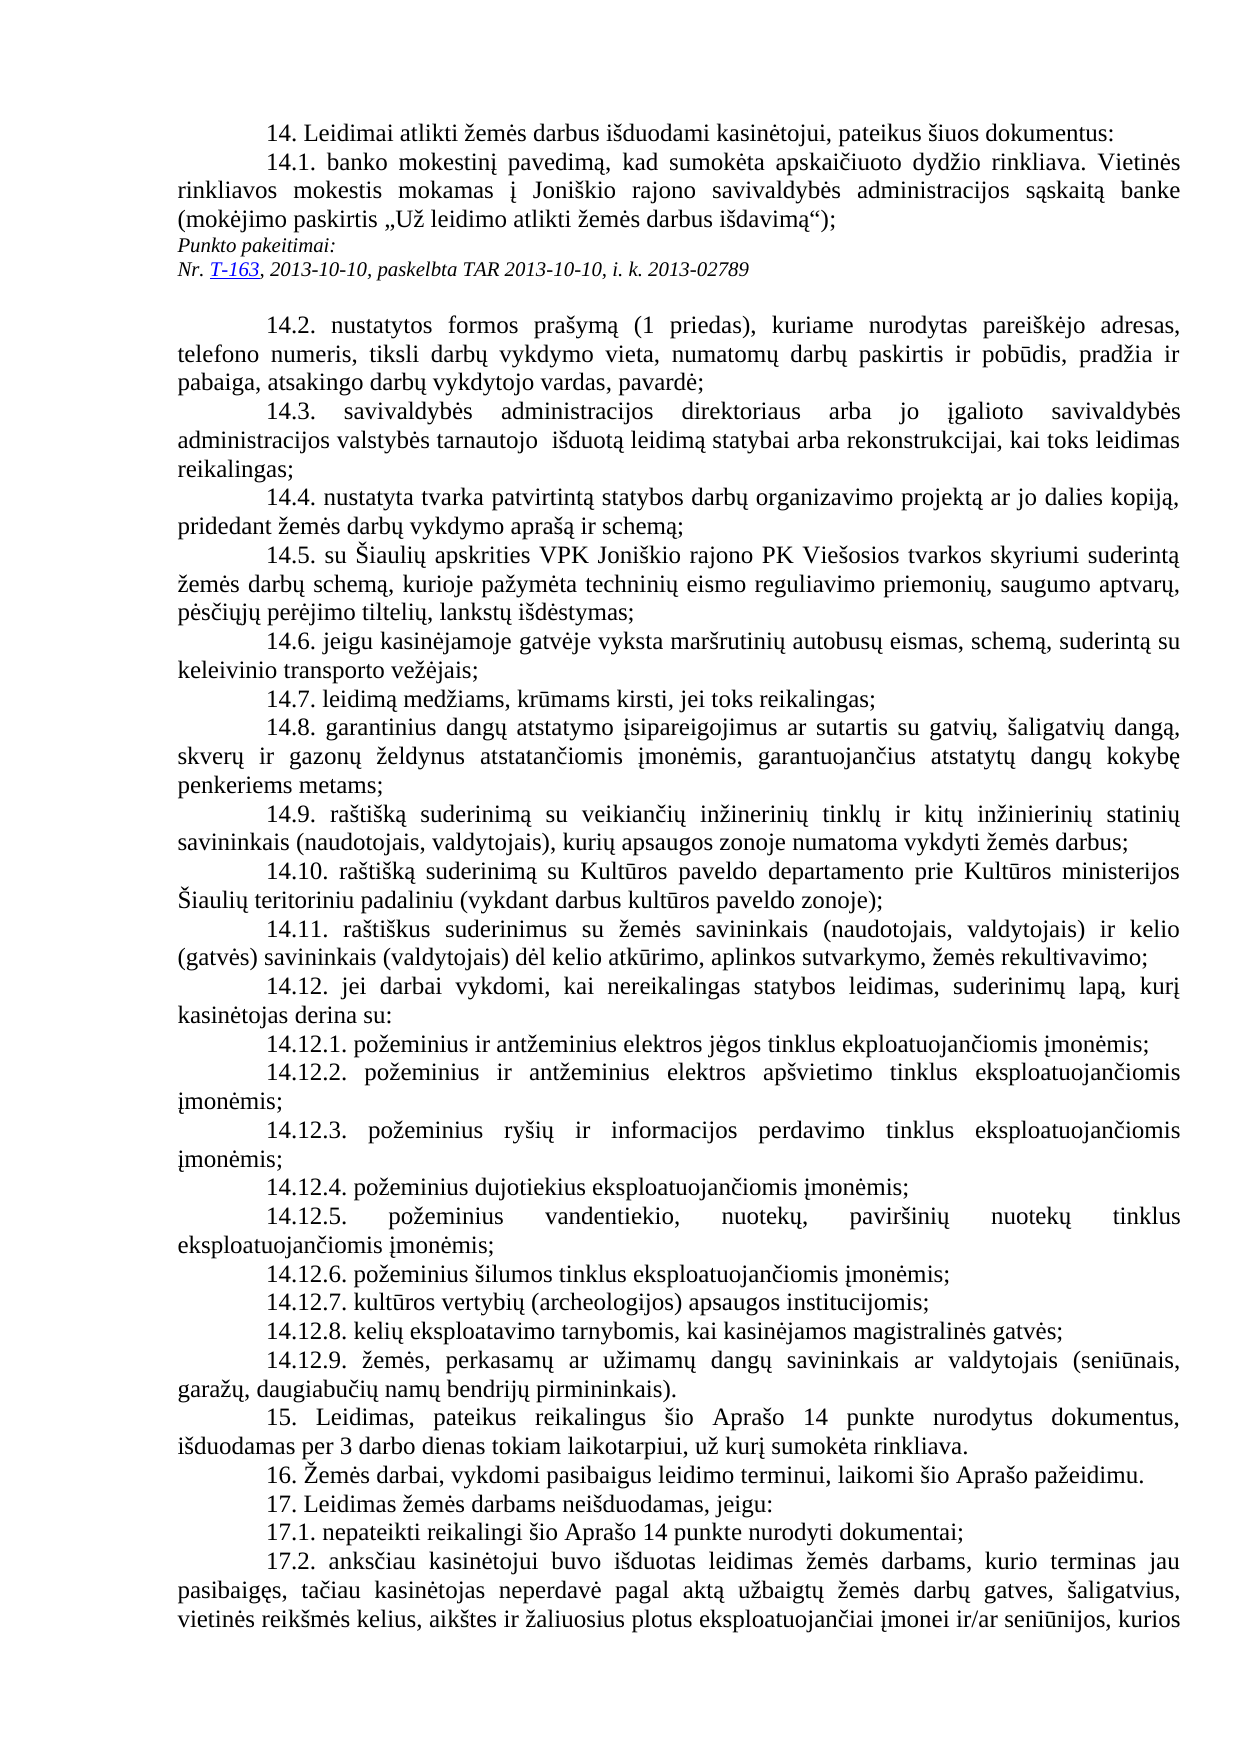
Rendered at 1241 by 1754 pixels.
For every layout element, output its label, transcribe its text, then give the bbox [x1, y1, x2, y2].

text 14.12.1. požeminius ir antžeminius elektros jėgos tinklus ekploatuojančiomis įmonėmis; [177, 1029, 1181, 1057]
text 14.12.3. požeminius ryšių ir informacijos perdavimo tinklus eksploatuojančiomis įmonėmis; [177, 1115, 1181, 1172]
text 14.12. jei darbai vykdomi, kai nereikalingas statybos leidimas, suderinimų lapą, kurį kasinėtojas derina su: [177, 971, 1181, 1029]
text 14.8. garantinius dangų atstatymo įsipareigojimus ar sutartis su gatvių, šaligatvių dangą, skverų ir gazonų želdynus atstatančiomis įmonėmis, garantuojančius atstatytų dangų kokybę penkeriems metams; [177, 712, 1181, 799]
text 14.9. raštišką suderinimą su veikiančių inžinerinių tinklų ir kitų inžinierinių statinių savininkais (naudotojais, valdytojais), kurių apsaugos zonoje numatoma vykdyti žemės darbus; [177, 799, 1181, 856]
text 14.12.4. požeminius dujotiekius eksploatuojančiomis įmonėmis; [177, 1172, 1181, 1201]
text 14.11. raštiškus suderinimus su žemės savininkais (naudotojais, valdytojais) ir kelio (gatvės) savininkais (valdytojais) dėl kelio atkūrimo, aplinkos sutvarkymo, žemės rekultivavimo; [177, 914, 1181, 971]
text 16. Žemės darbai, vykdomi pasibaigus leidimo terminui, laikomi šio Aprašo pažeidimu. [177, 1460, 1181, 1489]
text 14.12.2. požeminius ir antžeminius elektros apšvietimo tinklus eksploatuojančiomis įmonėmis; [177, 1057, 1181, 1115]
text 14.12.7. kultūros vertybių (archeologijos) apsaugos institucijomis; [177, 1287, 1181, 1316]
text 17.2. anksčiau kasinėtojui buvo išduotas leidimas žemės darbams, kurio terminas jau pasibaigęs, tačiau kasinėtojas neperdavė pagal aktą užbaigtų žemės darbų gatves, šaligatvius, vietinės reikšmės kelius, aikštes ir žaliuosius plotus eksploatuojančiai įmonei ir/ar seniūnijos, kurios [177, 1546, 1181, 1632]
text 14.7. leidimą medžiams, krūmams kirsti, jei toks reikalingas; [177, 684, 1181, 712]
text 14.12.9. žemės, perkasamų ar užimamų dangų savininkais ar valdytojais (seniūnais, garažų, daugiabučių namų bendrijų pirmininkais). [177, 1345, 1181, 1402]
text Punkto pakeitimai: [177, 233, 1181, 257]
text Nr. T-163, 2013-10-10, paskelbta TAR 2013-10-10, i. k. 2013-02789 [177, 257, 1181, 281]
text 14.10. raštišką suderinimą su Kultūros paveldo departamento prie Kultūros ministerijos Šiaulių teritoriniu padaliniu (vykdant darbus kultūros paveldo zonoje); [177, 856, 1181, 914]
text 14.6. jeigu kasinėjamoje gatvėje vyksta maršrutinių autobusų eismas, schemą, suderintą su keleivinio transporto vežėjais; [177, 626, 1181, 684]
text 17.1. nepateikti reikalingi šio Aprašo 14 punkte nurodyti dokumentai; [177, 1517, 1181, 1546]
text 14.12.8. kelių eksploatavimo tarnybomis, kai kasinėjamos magistralinės gatvės; [177, 1316, 1181, 1345]
text 14.2. nustatytos formos prašymą (1 priedas), kuriame nurodytas pareiškėjo adresas, telefono numeris, tiksli darbų vykdymo vieta, numatomų darbų paskirtis ir pobūdis, pradžia ir pabaiga, atsakingo darbų vykdytojo vardas, pavardė; [177, 310, 1181, 396]
text 14.4. nustatyta tvarka patvirtintą statybos darbų organizavimo projektą ar jo dalies kopiją, pridedant žemės darbų vykdymo aprašą ir schemą; [177, 482, 1181, 540]
text 17. Leidimas žemės darbams neišduodamas, jeigu: [177, 1489, 1181, 1517]
text 15. Leidimas, pateikus reikalingus šio Aprašo 14 punkte nurodytus dokumentus, išduodamas per 3 darbo dienas tokiam laikotarpiui, už kurį sumokėta rinkliava. [177, 1402, 1181, 1460]
text 14.1. banko mokestinį pavedimą, kad sumokėta apskaičiuoto dydžio rinkliava. Vietinės rinkliavos mokestis mokamas į Joniškio rajono savivaldybės administracijos sąskaitą banke (mokėjimo paskirtis „Už leidimo atlikti žemės darbus išdavimą“); [177, 147, 1181, 233]
text 14.12.5. požeminius vandentiekio, nuotekų, paviršinių nuotekų tinklus eksploatuojančiomis įmonėmis; [177, 1201, 1181, 1259]
text 14.3. savivaldybės administracijos direktoriaus arba jo įgalioto savivaldybės administracijos valstybės tarnautojo išduotą leidimą statybai arba rekonstrukcijai, kai toks leidimas reikalingas; [177, 396, 1181, 482]
text 14.12.6. požeminius šilumos tinklus eksploatuojančiomis įmonėmis; [177, 1259, 1181, 1287]
text 14.5. su Šiaulių apskrities VPK Joniškio rajono PK Viešosios tvarkos skyriumi suderintą žemės darbų schemą, kurioje pažymėta techninių eismo reguliavimo priemonių, saugumo aptvarų, pėsčiųjų perėjimo tiltelių, lankstų išdėstymas; [177, 540, 1181, 626]
text 14. Leidimai atlikti žemės darbus išduodami kasinėtojui, pateikus šiuos dokumentus: [177, 118, 1181, 147]
